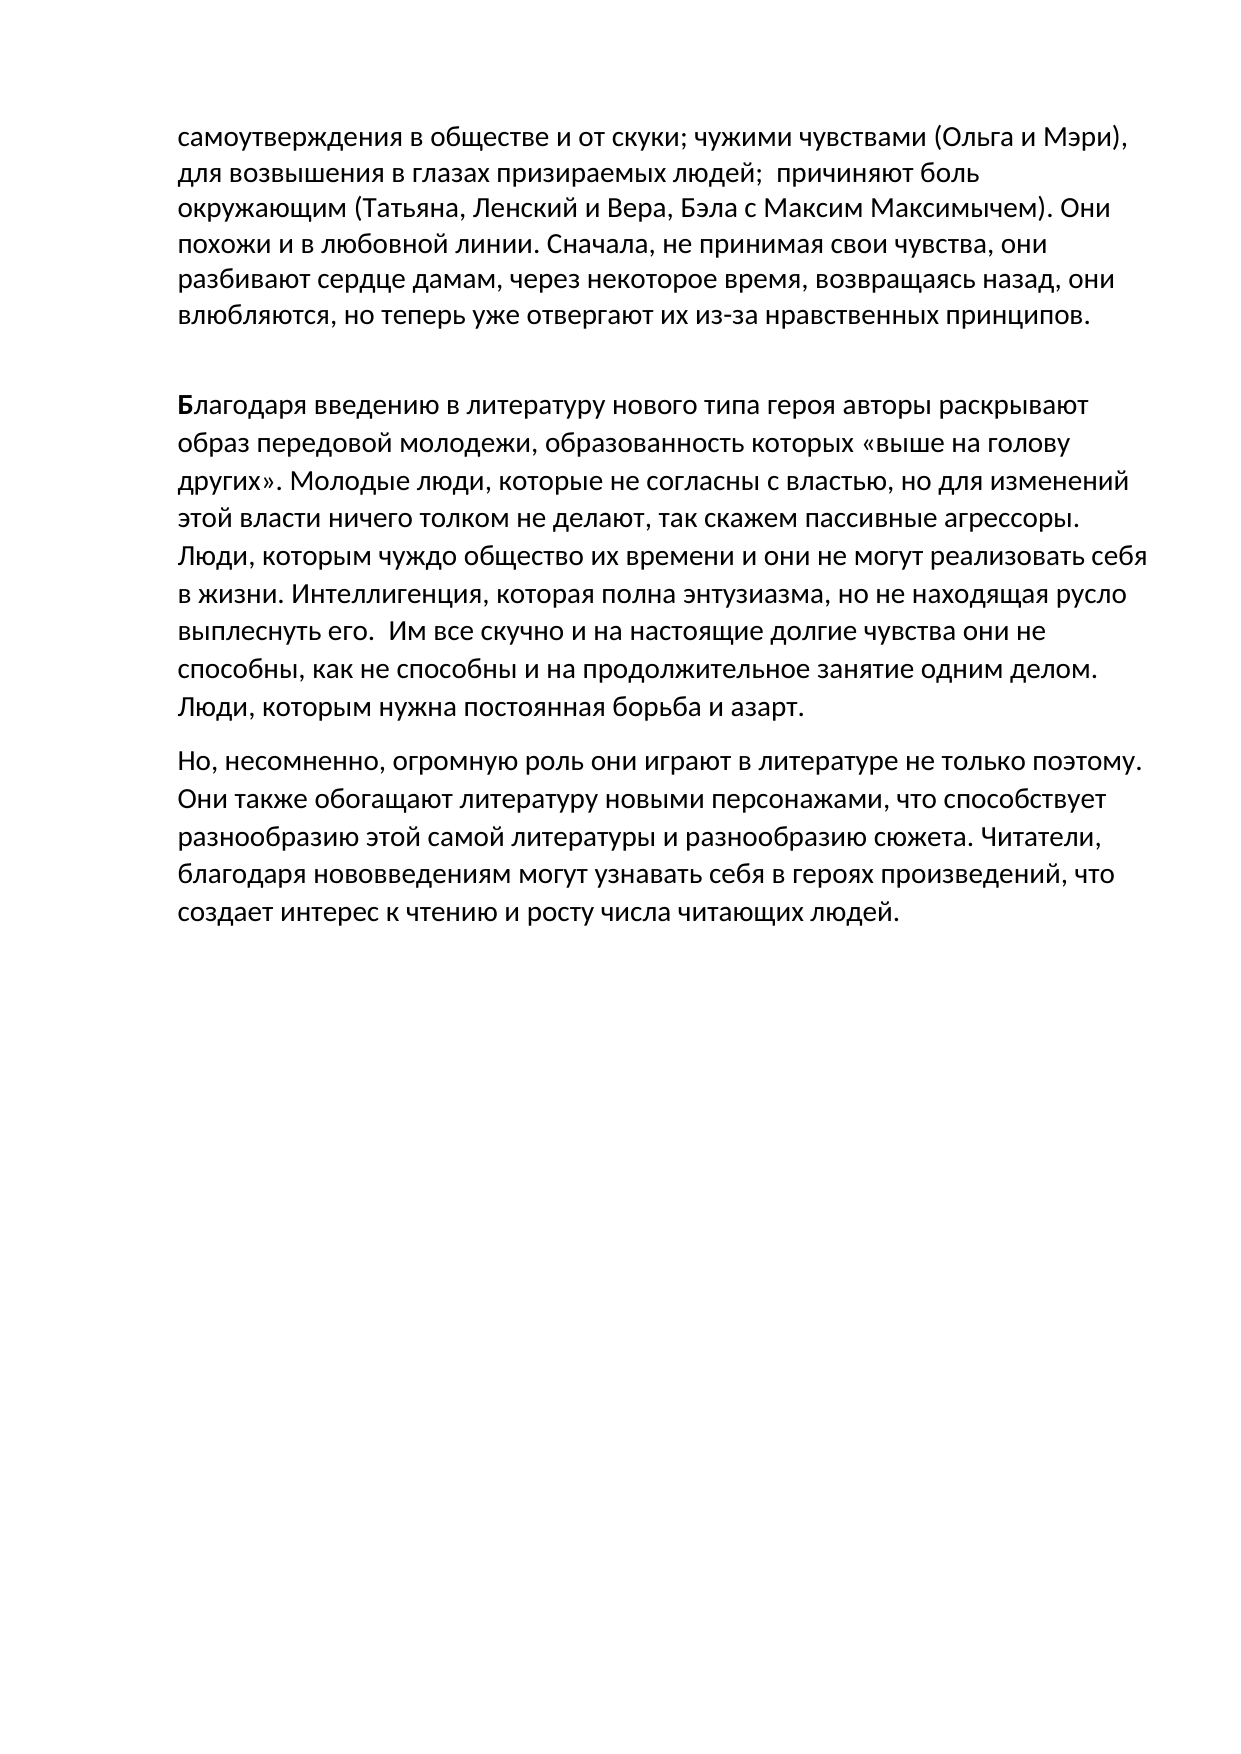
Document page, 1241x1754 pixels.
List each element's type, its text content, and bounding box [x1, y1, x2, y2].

text самоутверждения в обществе и от скуки; чужими чувствами (Ольга и Мэри), для возвышения в глазах призираемых людей; причиняют боль окружающим (Татьяна, Ленский и Вера, Бэла с Максим Максимычем). Они похожи и в любовной линии. Сначала, не принимая свои чувства, они разбивают сердце дамам, через некоторое время, возвращаясь назад, они влюбляются, но теперь уже отвергают их из-за нравственных принципов. [177, 118, 1152, 332]
text Но, несомненно, огромную роль они играют в литературе не только поэтому. Они также обогащают литературу новыми персонажами, что способствует разнообразию этой самой литературы и разнообразию сюжета. Читатели, благодаря нововведениям могут узнавать себя в героях произведений, что создает интерес к чтению и росту числа читающих людей. [177, 742, 1152, 929]
text Благодаря введению в литературу нового типа героя авторы раскрывают образ передовой молодежи, образованность которых «выше на голову других». Молодые люди, которые не согласны с властью, но для изменений этой власти ничего толком не делают, так скажем пассивные агрессоры. Люди, которым чуждо общество их времени и они не могут реализовать себя в жизни. Интеллигенция, которая полна энтузиазма, но не находящая русло выплеснуть его. Им все скучно и на настоящие долгие чувства они не способны, как не способны и на продолжительное занятие одним делом. Люди, которым нужна постоянная борьба и азарт. [177, 386, 1152, 723]
